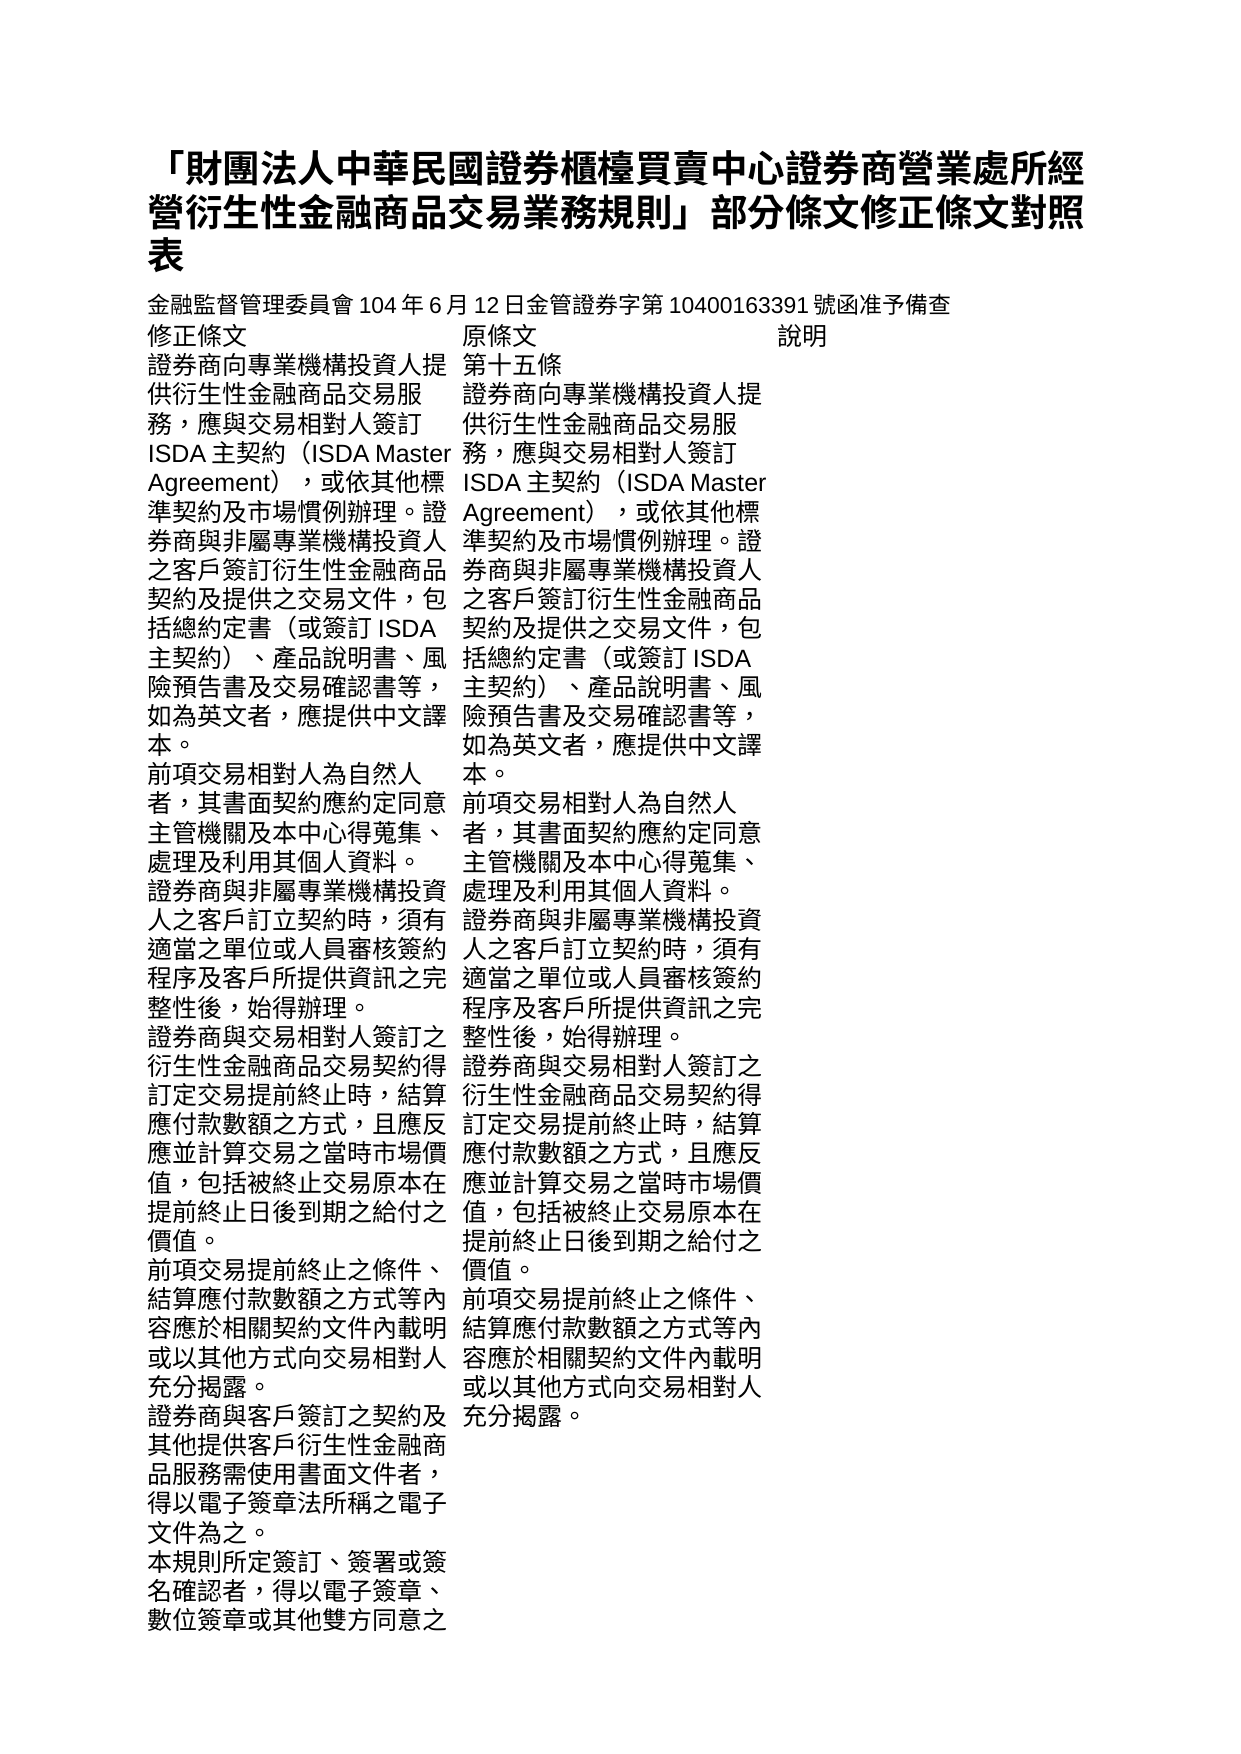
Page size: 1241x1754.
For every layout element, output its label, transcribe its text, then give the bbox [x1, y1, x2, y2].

table_cell 第十五條 證券商向專業機構投資人提供衍生性金融商品交易服務，應與交易相對人簽訂ISDA主契約（ISDA Master Agreement），或依其他標準契約及市場慣例辦理。證券商與非屬專業機構投資人之客戶簽訂衍生性金融商品契約及提供之交易文件，包括總約定書（或簽訂ISDA主契約）、產品說明書、風險預告書及交易確認書等，如為英文者，應提供中文譯本。 前項交易相對人為自然人者，其書面契約應約定同意主管機關及本中心得蒐集、處理及利用其個人資料。 證券商與非屬專業機構投資人之客戶訂立契約時，須有適當之單位或人員審核簽約程序及客戶所提供資訊之完整性後，始得辦理。 證券商與交易相對人簽訂之衍生性金融商品交易契約得訂定交易提前終止時，結算應付款數額之方式，且應反應並計算交易之當時市場價值，包括被終止交易原本在提前終止日後到期之給付之價值。 前項交易提前終止之條件、結算應付款數額之方式等內容應於相關契約文件內載明或以其他方式向交易相對人充分揭露。 證券商與客戶簽訂之契約及其他提供客戶衍生性金融商品服務需使用書面文件者，得以電子簽章法所稱之電子文件為之。 本規則所定簽訂、簽署或簽名確認者，得以電子簽章、數位簽章或其他雙方同意之方式為之。 [148, 351, 463, 1635]
text 「財團法人中華民國證券櫃檯買賣中心證券商營業處所經營衍生性金融商品交易業務規則」部分條文修正條文對照表 [148, 148, 1092, 279]
table_cell [778, 351, 1092, 1635]
text 金融監督管理委員會104年6月12日金管證券字第10400163391號函准予備查 [148, 279, 1092, 322]
table_header 修正條文 [148, 322, 463, 351]
table_header 原條文 [463, 322, 777, 351]
table_header 說明 [778, 322, 1092, 351]
table_cell 第十五條 證券商向專業機構投資人提供衍生性金融商品交易服務，應與交易相對人簽訂ISDA主契約（ISDA Master Agreement），或依其他標準契約及市場慣例辦理。證券商與非屬專業機構投資人之客戶簽訂衍生性金融商品契約及提供之交易文件，包括總約定書（或簽訂ISDA主契約）、產品說明書、風險預告書及交易確認書等，如為英文者，應提供中文譯本。 前項交易相對人為自然人者，其書面契約應約定同意主管機關及本中心得蒐集、處理及利用其個人資料。 證券商與非屬專業機構投資人之客戶訂立契約時，須有適當之單位或人員審核簽約程序及客戶所提供資訊之完整性後，始得辦理。 證券商與交易相對人簽訂之衍生性金融商品交易契約得訂定交易提前終止時，結算應付款數額之方式，且應反應並計算交易之當時市場價值，包括被終止交易原本在提前終止日後到期之給付之價值。 前項交易提前終止之條件、結算應付款數額之方式等內容應於相關契約文件內載明或以其他方式向交易相對人充分揭露。 [463, 351, 777, 1635]
